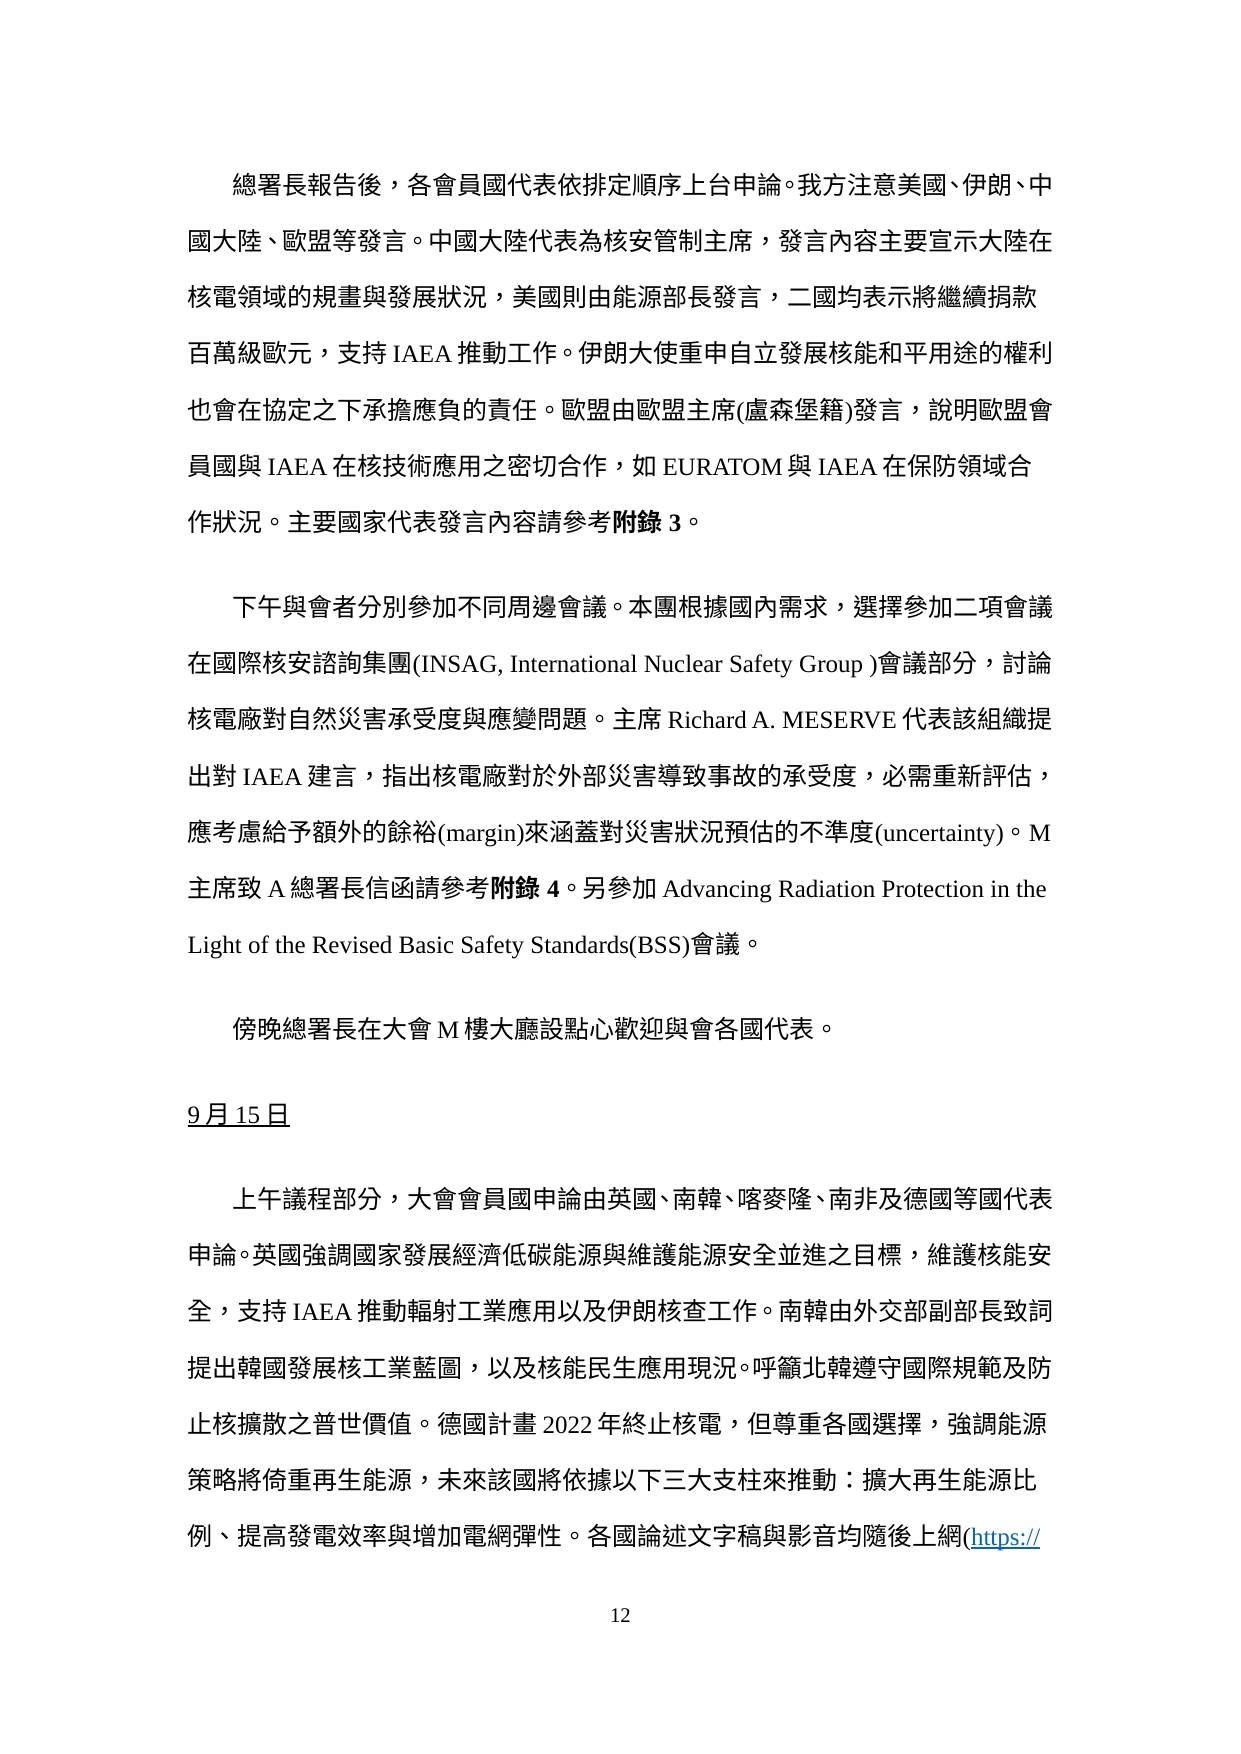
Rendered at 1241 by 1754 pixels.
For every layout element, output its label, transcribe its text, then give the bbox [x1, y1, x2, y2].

text 傍晚總署長在大會M樓大廳設點心歡迎與會各國代表。 [187, 1009, 1053, 1047]
text 下午與會者分別參加不同周邊會議。本團根據國內需求，選擇參加二項會議。在國際核安諮詢集團(INSAG, International Nuclear Safety Group )會議部分，討論核電廠對自然災害承受度與應變問題。主席Richard A. MESERVE代表該組織提出對IAEA建言，指出核電廠對於外部災害導致事故的承受度，必需重新評估，應考慮給予額外的餘裕(margin)來涵蓋對災害狀況預估的不準度(uncertainty)。M主席致A總署長信函請參考附錄 4。另參加Advancing Radiation Protection in the Light of the Revised Basic Safety Standards(BSS)會議。 [187, 587, 1053, 962]
text 總署長報告後，各會員國代表依排定順序上台申論。我方注意美國、伊朗、中國大陸、歐盟等發言。中國大陸代表為核安管制主席，發言內容主要宣示大陸在核電領域的規畫與發展狀況，美國則由能源部長發言，二國均表示將繼續捐款百萬級歐元，支持IAEA推動工作。伊朗大使重申自立發展核能和平用途的權利，也會在協定之下承擔應負的責任。歐盟由歐盟主席(盧森堡籍)發言，說明歐盟會員國與IAEA在核技術應用之密切合作，如EURATOM與IAEA在保防領域合作狀況。主要國家代表發言內容請參考附錄 3。 [187, 164, 1053, 539]
text 上午議程部分，大會會員國申論由英國、南韓、喀麥隆、南非及德國等國代表申論。英國強調國家發展經濟低碳能源與維護能源安全並進之目標，維護核能安全，支持IAEA推動輻射工業應用以及伊朗核查工作。南韓由外交部副部長致詞，提出韓國發展核工業藍圖，以及核能民生應用現況。呼籲北韓遵守國際規範及防止核擴散之普世價值。德國計畫2022年終止核電，但尊重各國選擇，強調能源策略將倚重再生能源，未來該國將依據以下三大支柱來推動：擴大再生能源比例、提高發電效率與增加電網彈性。各國論述文字稿與影音均隨後上網(https://www.iaea.org/about/policy/gc/gc59/statements) [187, 1179, 1053, 1554]
text 9月15日 [187, 1094, 1053, 1131]
